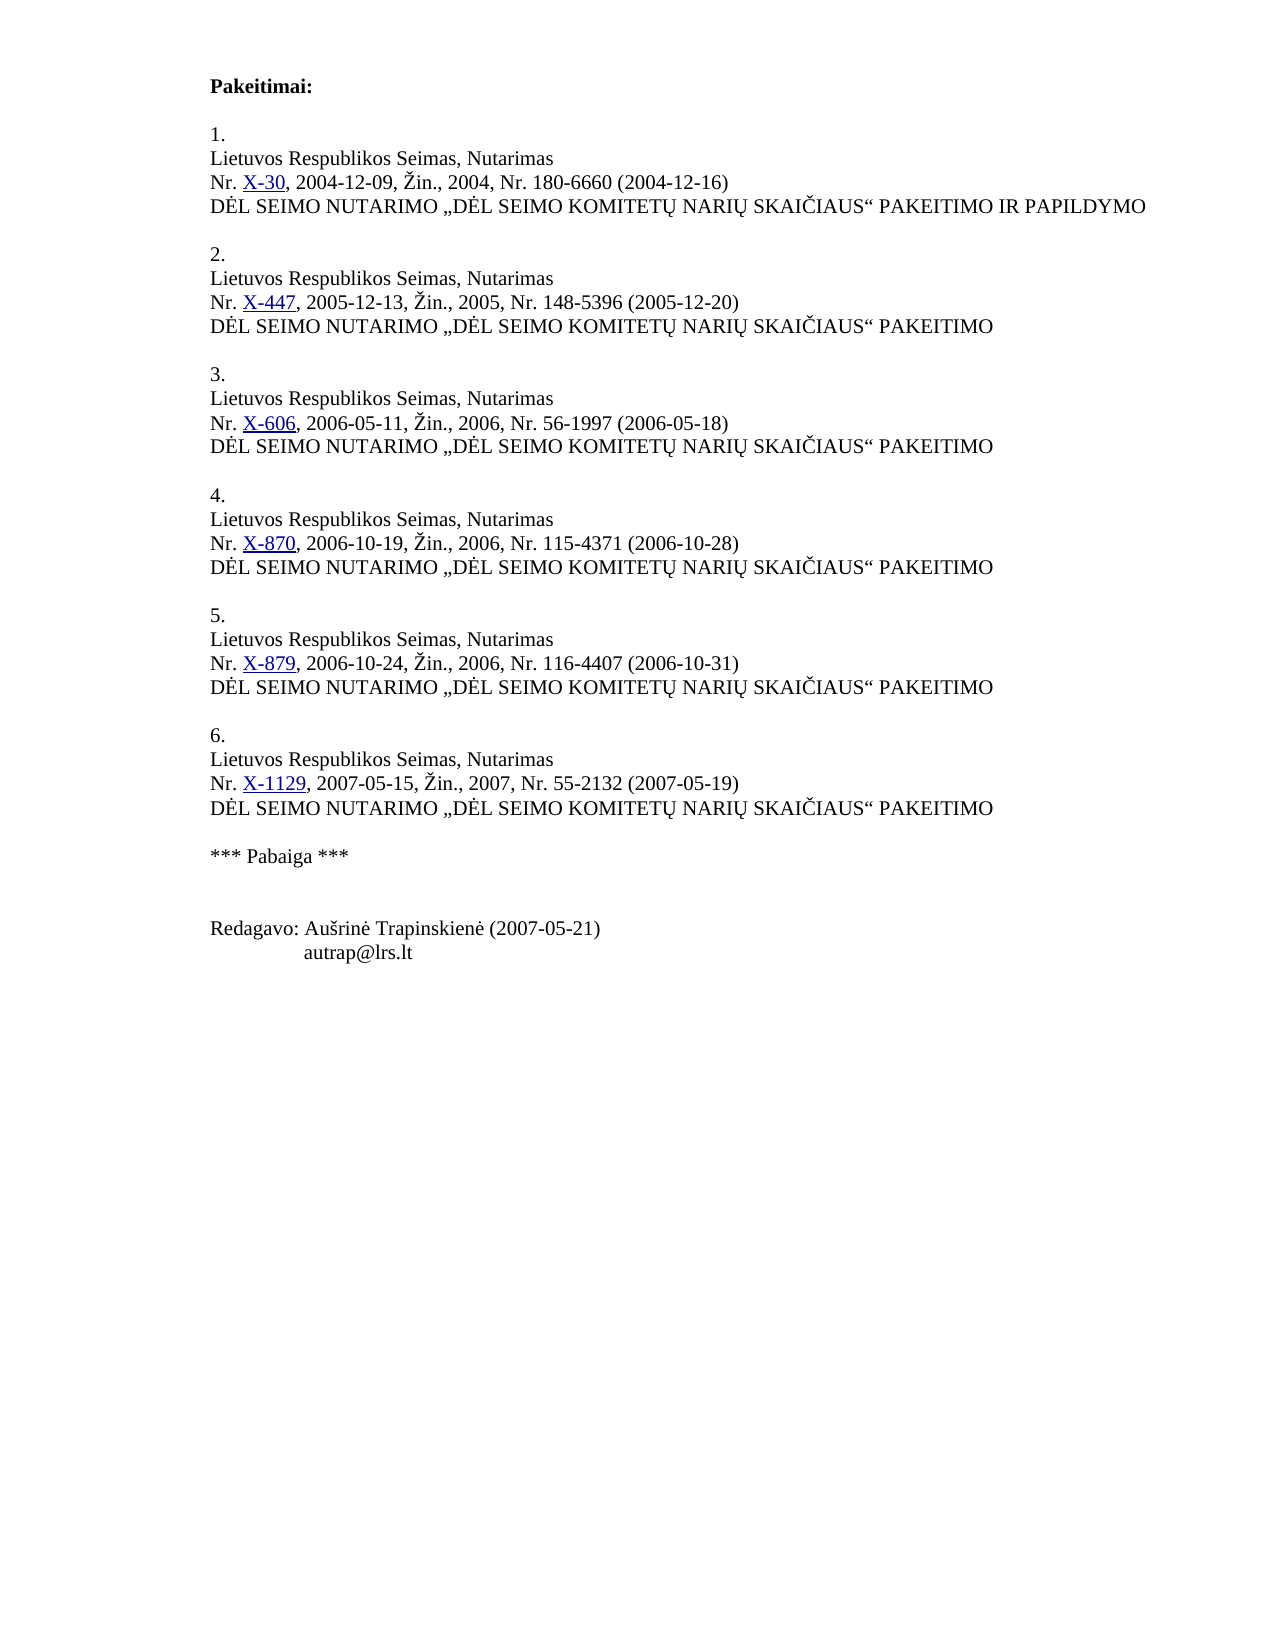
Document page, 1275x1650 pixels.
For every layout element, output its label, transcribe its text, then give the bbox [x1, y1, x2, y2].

text Lietuvos Respublikos Seimas, Nutarimas [210, 747, 1155, 771]
text Redagavo: Aušrinė Trapinskienė (2007-05-21) [210, 916, 1155, 940]
text 6. [210, 723, 1155, 747]
text DĖL SEIMO NUTARIMO „DĖL SEIMO KOMITETŲ NARIŲ SKAIČIAUS“ PAKEITIMO IR PAPILDYMO [210, 194, 1155, 218]
text Pakeitimai: [210, 73, 1155, 98]
text Lietuvos Respublikos Seimas, Nutarimas [210, 266, 1155, 290]
text 3. [210, 362, 1155, 386]
text *** Pabaiga *** [210, 843, 1155, 868]
text DĖL SEIMO NUTARIMO „DĖL SEIMO KOMITETŲ NARIŲ SKAIČIAUS“ PAKEITIMO [210, 555, 1155, 579]
text Nr. X-870, 2006-10-19, Žin., 2006, Nr. 115-4371 (2006-10-28) [210, 531, 1155, 555]
text Lietuvos Respublikos Seimas, Nutarimas [210, 627, 1155, 651]
text DĖL SEIMO NUTARIMO „DĖL SEIMO KOMITETŲ NARIŲ SKAIČIAUS“ PAKEITIMO [210, 434, 1155, 458]
text 2. [210, 242, 1155, 266]
text DĖL SEIMO NUTARIMO „DĖL SEIMO KOMITETŲ NARIŲ SKAIČIAUS“ PAKEITIMO [210, 795, 1155, 819]
text Nr. X-1129, 2007-05-15, Žin., 2007, Nr. 55-2132 (2007-05-19) [210, 771, 1155, 795]
text DĖL SEIMO NUTARIMO „DĖL SEIMO KOMITETŲ NARIŲ SKAIČIAUS“ PAKEITIMO [210, 314, 1155, 338]
text Lietuvos Respublikos Seimas, Nutarimas [210, 386, 1155, 410]
text Lietuvos Respublikos Seimas, Nutarimas [210, 507, 1155, 531]
text 5. [210, 603, 1155, 627]
text Lietuvos Respublikos Seimas, Nutarimas [210, 146, 1155, 170]
text 1. [210, 122, 1155, 146]
text autrap@lrs.lt [210, 940, 1155, 964]
text Nr. X-606, 2006-05-11, Žin., 2006, Nr. 56-1997 (2006-05-18) [210, 410, 1155, 434]
text DĖL SEIMO NUTARIMO „DĖL SEIMO KOMITETŲ NARIŲ SKAIČIAUS“ PAKEITIMO [210, 675, 1155, 699]
text 4. [210, 483, 1155, 507]
text Nr. X-447, 2005-12-13, Žin., 2005, Nr. 148-5396 (2005-12-20) [210, 290, 1155, 314]
text Nr. X-879, 2006-10-24, Žin., 2006, Nr. 116-4407 (2006-10-31) [210, 651, 1155, 675]
text Nr. X-30, 2004-12-09, Žin., 2004, Nr. 180-6660 (2004-12-16) [210, 170, 1155, 194]
